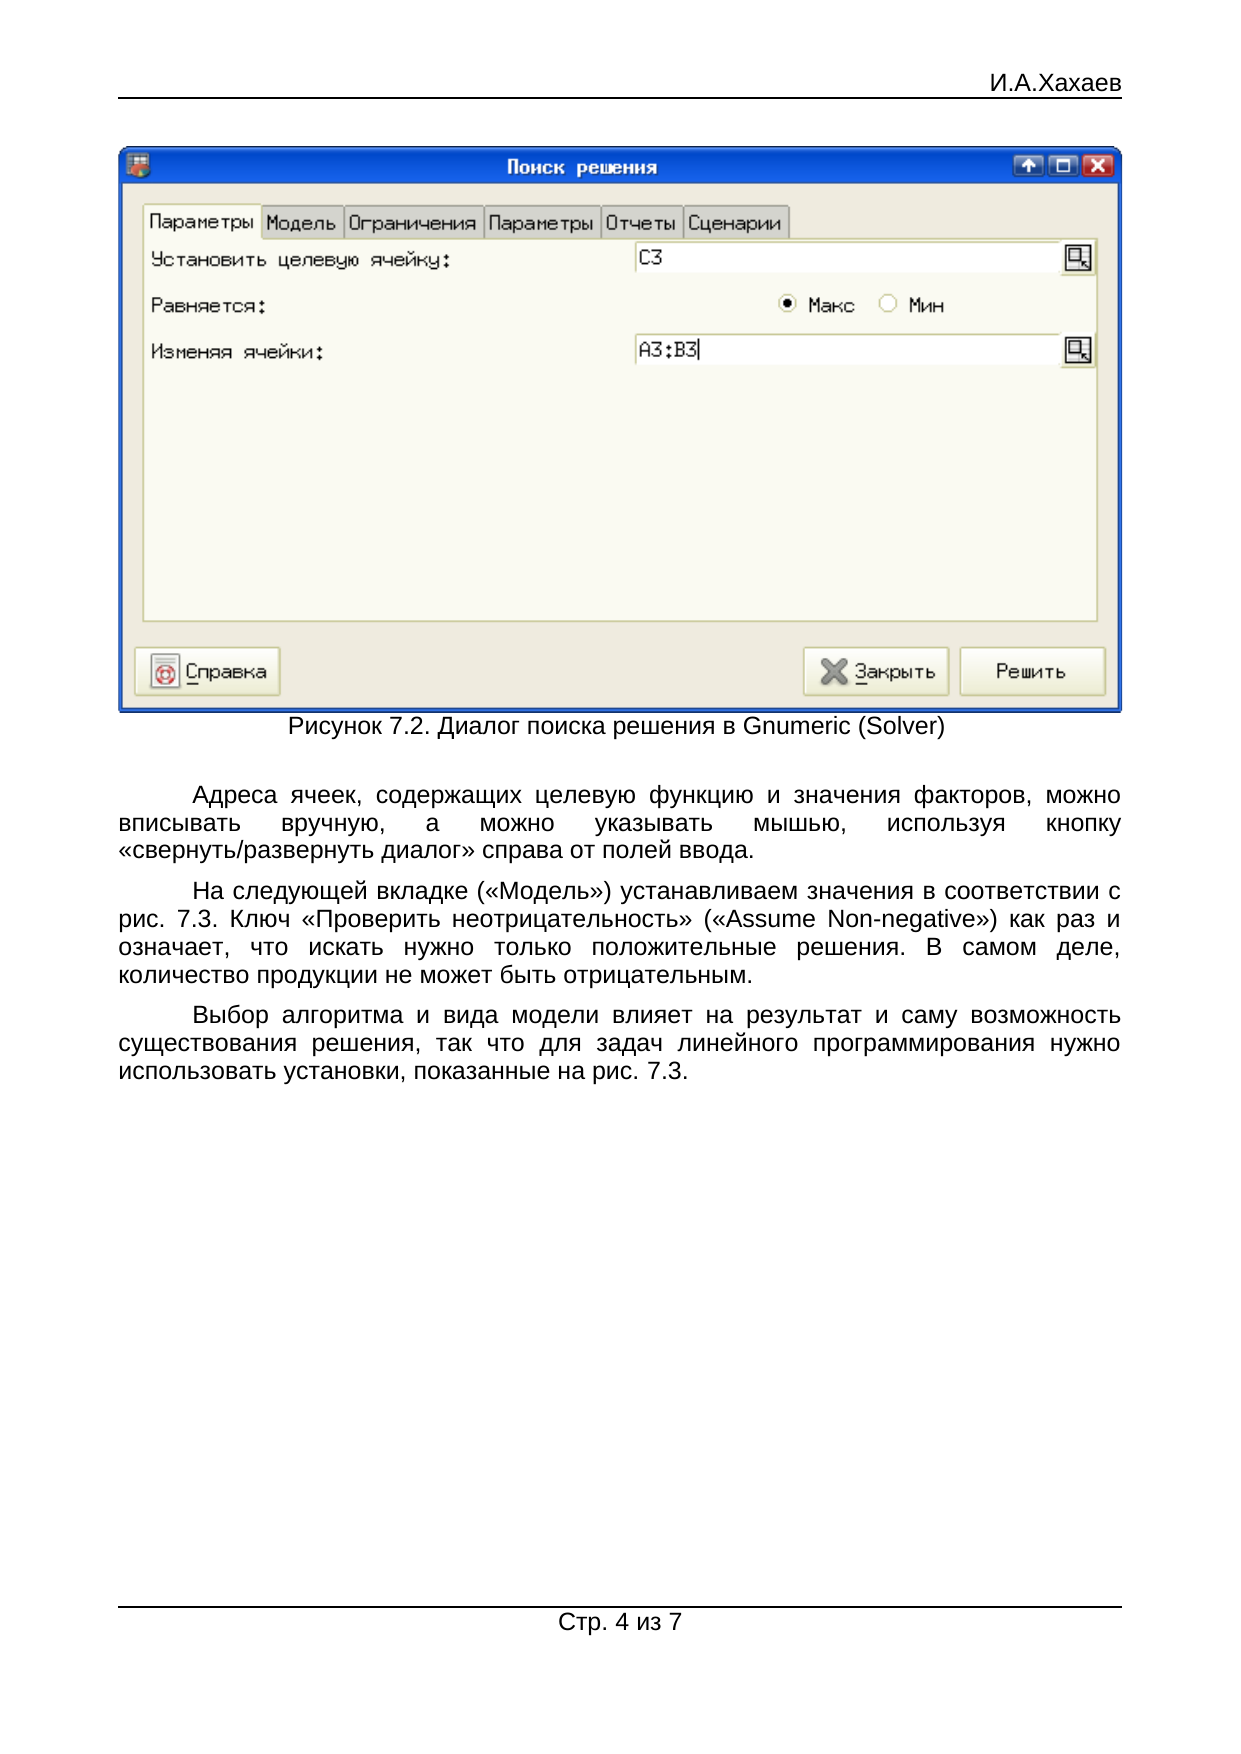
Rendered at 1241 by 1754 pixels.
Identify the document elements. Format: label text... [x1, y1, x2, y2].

text На следующей вкладке («Модель») устанавливаем значения в соответствии с рис. 7.3. Ключ «Проверить неотрицательность» («Assume Non-negative») как раз и означает, что искать нужно только положительные решения. В самом деле, количество продукции не может быть отрицательным. [118, 877, 1122, 988]
picture [118, 146, 1123, 713]
text Рисунок 7.2. Диалог поиска решения в Gnumeric (Solver) [118, 713, 1122, 740]
text Адреса ячеек, содержащих целевую функцию и значения факторов, можно вписывать вручную, а можно указывать мышью, используя кнопку «свернуть/развернуть диалог» справа от полей ввода. [118, 781, 1122, 864]
text Выбор алгоритма и вида модели влияет на результат и саму возможность существования решения, так что для задач линейного программирования нужно использовать установки, показанные на рис. 7.3. [118, 1001, 1122, 1085]
